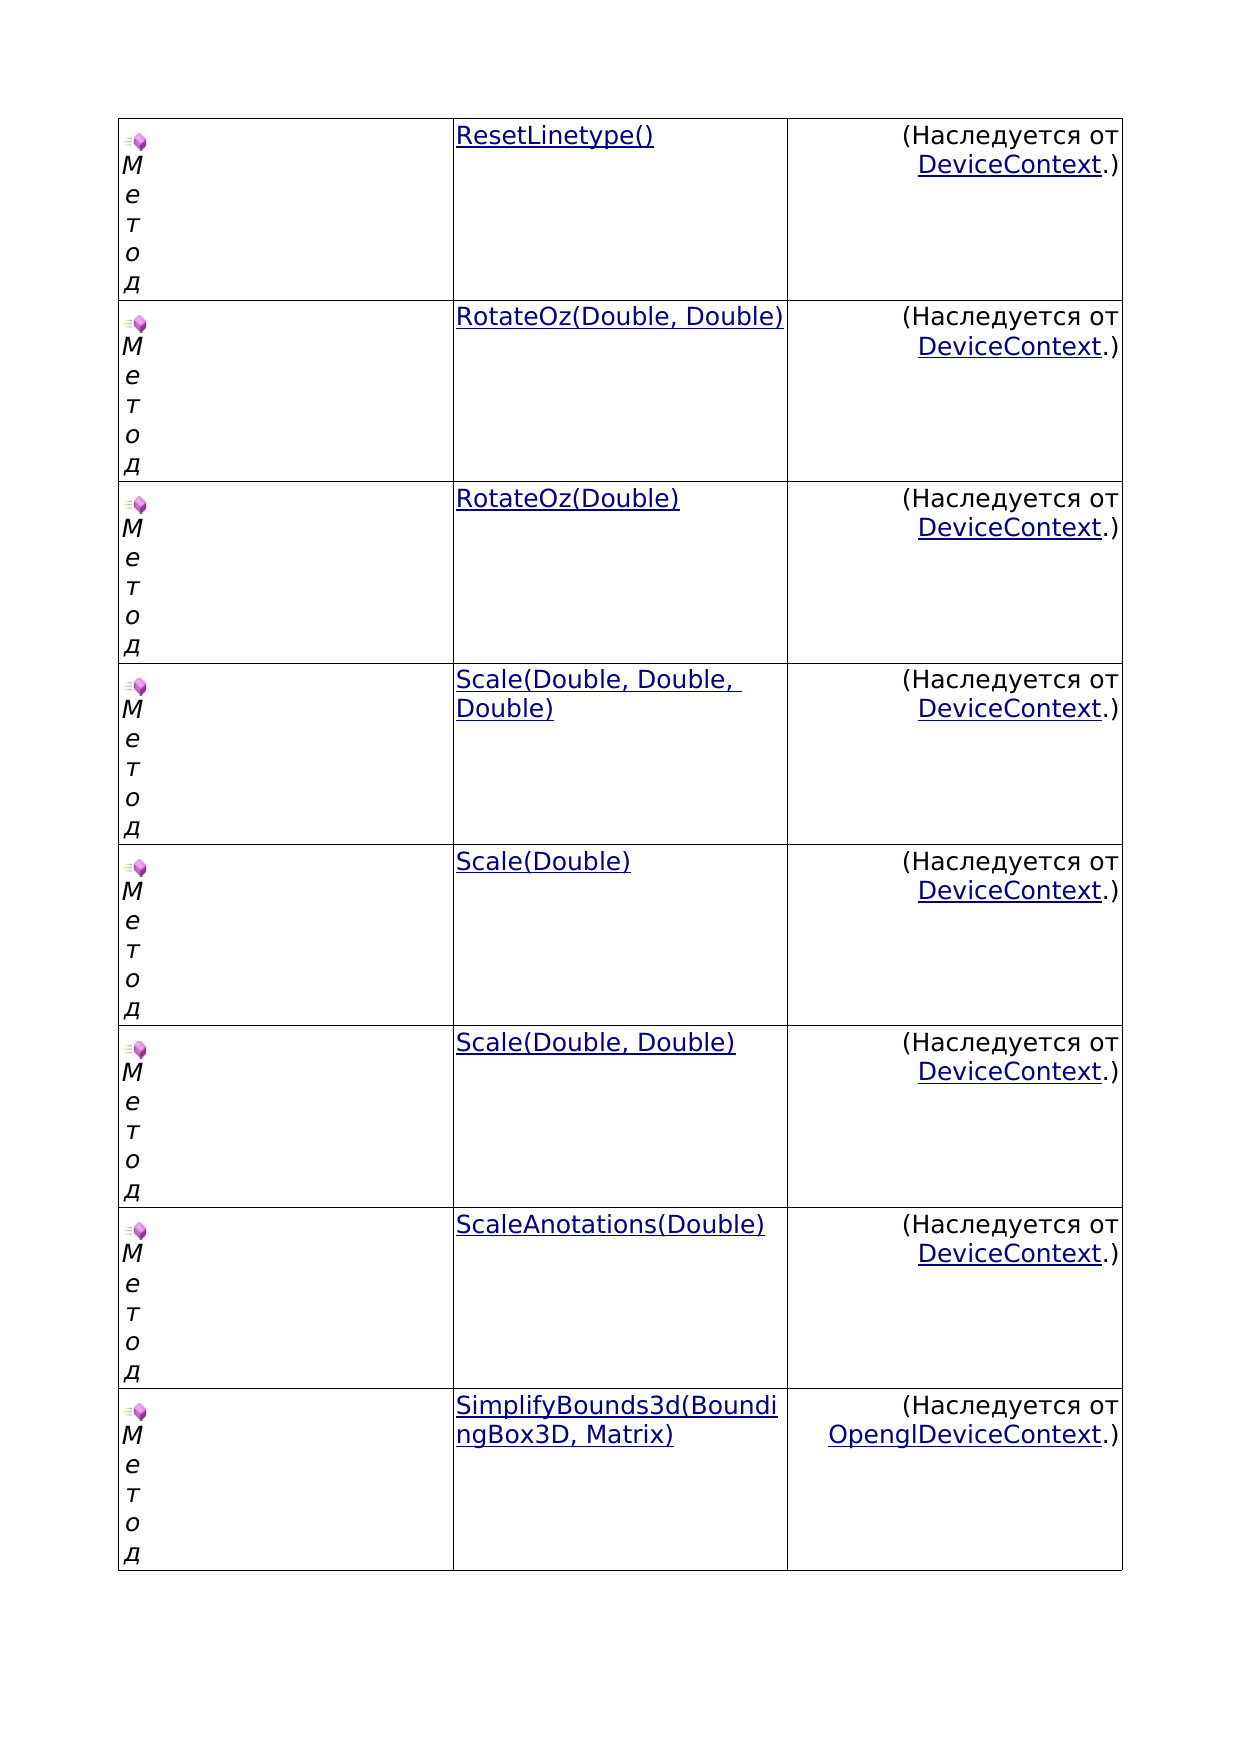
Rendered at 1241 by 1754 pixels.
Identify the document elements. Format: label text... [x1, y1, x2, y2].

table_cell RotateOz(Double, Double) [454, 301, 787, 481]
picture [121, 1403, 147, 1421]
picture [121, 1041, 147, 1059]
table_cell (Наследуется от DeviceContext.) [788, 845, 1122, 1025]
table_cell (Наследуется от DeviceContext.) [788, 664, 1122, 844]
table_cell [119, 1026, 453, 1207]
table_cell [119, 664, 453, 844]
picture [121, 859, 147, 877]
table_cell Scale(Double) [454, 845, 787, 1025]
table_cell [119, 119, 453, 299]
picture [121, 315, 147, 333]
table_cell (Наследуется от DeviceContext.) [788, 1026, 1122, 1207]
table_cell SimplifyBounds3d(BoundingBox3D, Matrix) [454, 1389, 787, 1570]
table_cell Scale(Double, Double, Double) [454, 664, 787, 844]
picture [121, 678, 147, 696]
table_cell (Наследуется от DeviceContext.) [788, 1208, 1122, 1388]
table_cell [119, 1208, 453, 1388]
table_cell (Наследуется от DeviceContext.) [788, 301, 1122, 481]
table_cell (Наследуется от DeviceContext.) [788, 119, 1122, 299]
table_cell (Наследуется от OpenglDeviceContext.) [788, 1389, 1122, 1570]
table_cell [119, 1389, 453, 1570]
table_cell [119, 301, 453, 481]
table_cell (Наследуется от DeviceContext.) [788, 482, 1122, 662]
picture [121, 133, 147, 151]
picture [121, 1222, 147, 1240]
table_cell ScaleAnotations(Double) [454, 1208, 787, 1388]
table_cell [119, 482, 453, 662]
table_cell [119, 845, 453, 1025]
table_cell RotateOz(Double) [454, 482, 787, 662]
table_cell ResetLinetype() [454, 119, 787, 299]
table_cell Scale(Double, Double) [454, 1026, 787, 1207]
picture [121, 496, 147, 514]
